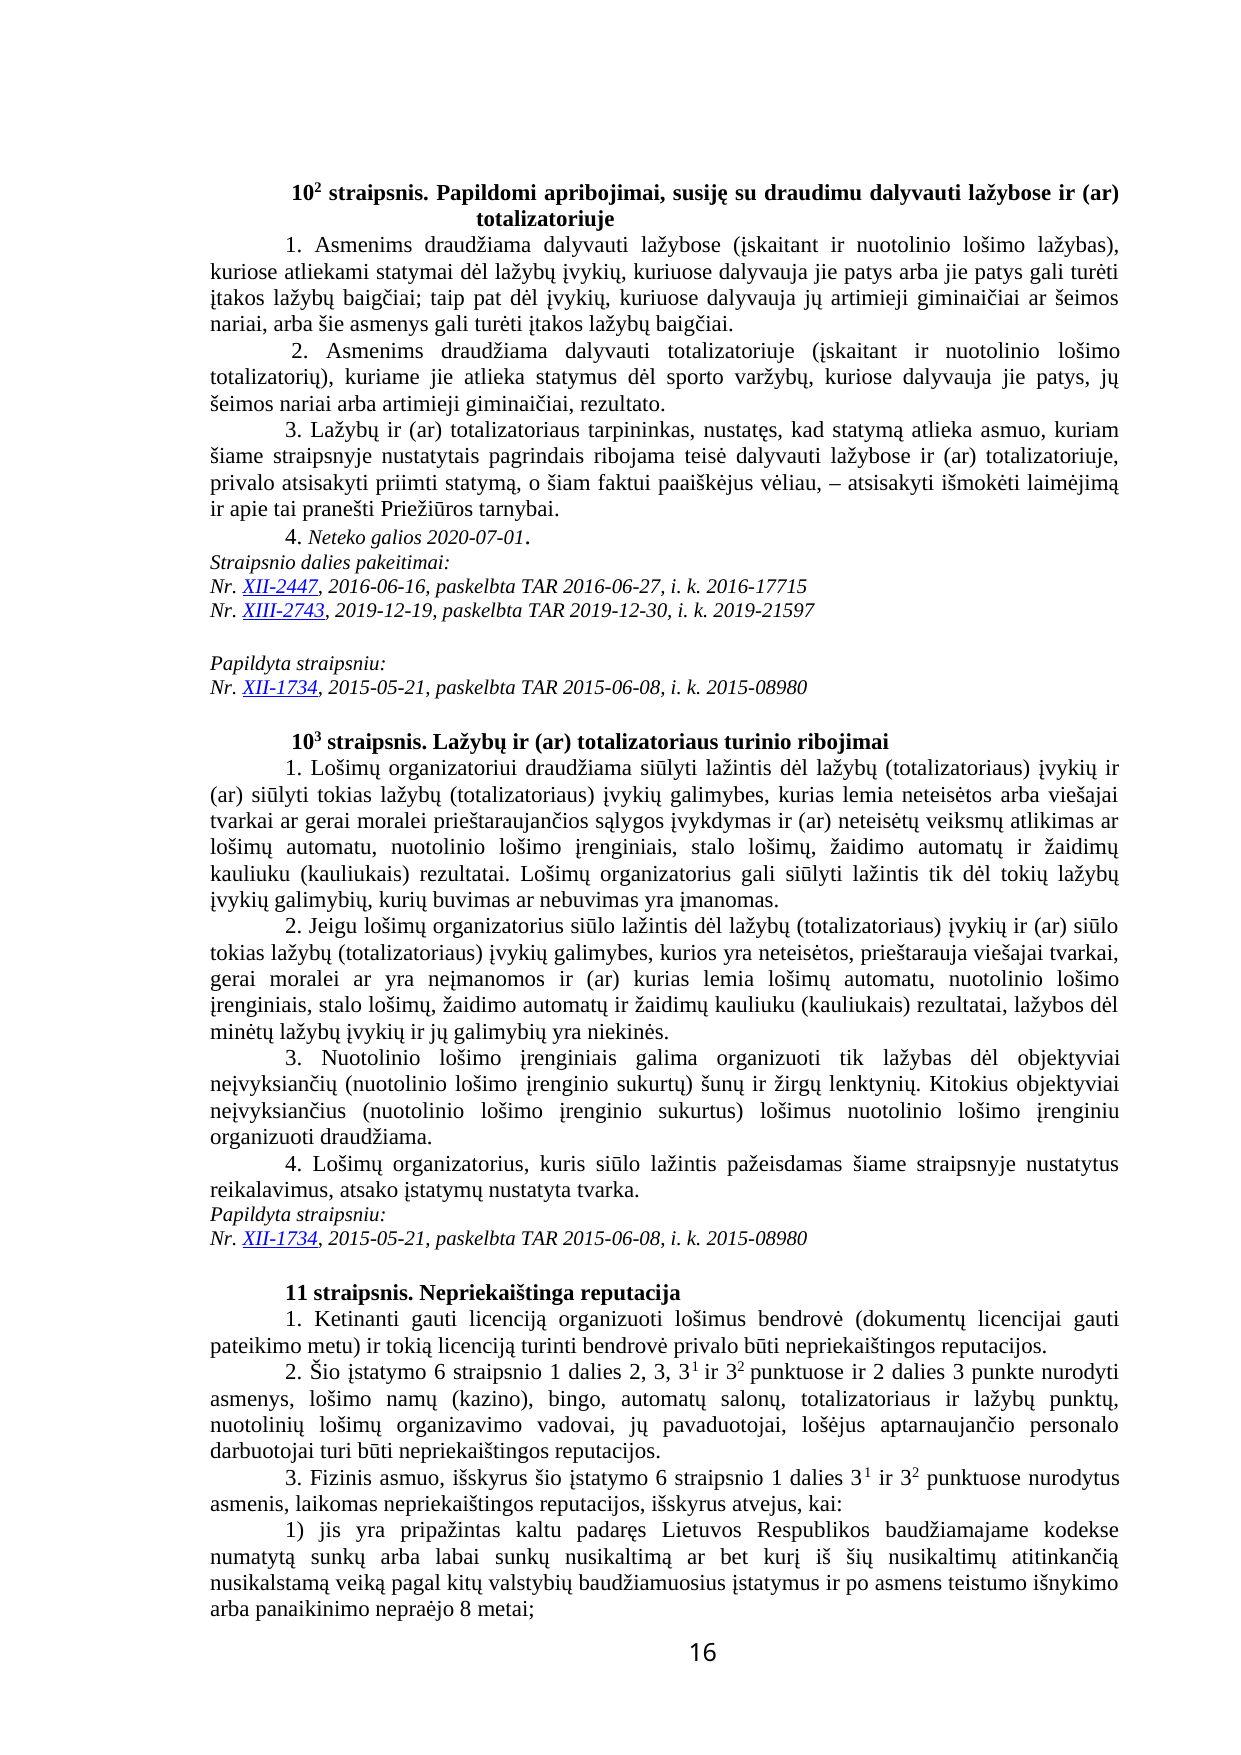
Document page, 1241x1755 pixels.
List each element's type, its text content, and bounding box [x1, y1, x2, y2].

text 1) jis yra pripažintas kaltu padaręs Lietuvos Respublikos baudžiamajame kodekse numatytą sunkų arba labai sunkų nusikaltimą ar bet kurį iš šių nusikaltimų atitinkančią nusikalstamą veiką pagal kitų valstybių baudžiamuosius įstatymus ir po asmens teistumo išnykimo arba panaikinimo nepraėjo 8 metai; [210, 1516, 1120, 1622]
text 103 straipsnis. Lažybų ir (ar) totalizatoriaus turinio ribojimai [210, 728, 1120, 754]
text Straipsnio dalies pakeitimai: [210, 550, 1120, 574]
text 102 straipsnis. Papildomi apribojimai, susiję su draudimu dalyvauti lažybose ir (ar) totalizatoriuje [291, 179, 1120, 231]
text Papildyta straipsniu: [210, 651, 1120, 675]
text 1. Asmenims draudžiama dalyvauti lažybose (įskaitant ir nuotolinio lošimo lažybas), kuriose atliekami statymai dėl lažybų įvykių, kuriuose dalyvauja jie patys arba jie patys gali turėti įtakos lažybų baigčiai; taip pat dėl įvykių, kuriuose dalyvauja jų artimieji giminaičiai ar šeimos nariai, arba šie asmenys gali turėti įtakos lažybų baigčiai. [210, 231, 1120, 337]
text Papildyta straipsniu: [210, 1202, 1120, 1226]
text Nr. XII-2447, 2016-06-16, paskelbta TAR 2016-06-27, i. k. 2016-17715 [210, 574, 1120, 598]
text Nr. XII-1734, 2015-05-21, paskelbta TAR 2015-06-08, i. k. 2015-08980 [210, 1226, 1120, 1250]
text 1. Ketinanti gauti licenciją organizuoti lošimus bendrovė (dokumentų licencijai gauti pateikimo metu) ir tokią licenciją turinti bendrovė privalo būti nepriekaištingos reputacijos. [210, 1306, 1120, 1358]
text 2. Šio įstatymo 6 straipsnio 1 dalies 2, 3, 31 ir 32 punktuose ir 2 dalies 3 punkte nurodyti asmenys, lošimo namų (kazino), bingo, automatų salonų, totalizatoriaus ir lažybų punktų, nuotolinių lošimų organizavimo vadovai, jų pavaduotojai, lošėjus aptarnaujančio personalo darbuotojai turi būti nepriekaištingos reputacijos. [210, 1358, 1120, 1464]
text 3. Lažybų ir (ar) totalizatoriaus tarpininkas, nustatęs, kad statymą atlieka asmuo, kuriam šiame straipsnyje nustatytais pagrindais ribojama teisė dalyvauti lažybose ir (ar) totalizatoriuje, privalo atsisakyti priimti statymą, o šiam faktui paaiškėjus vėliau, – atsisakyti išmokėti laimėjimą ir apie tai pranešti Priežiūros tarnybai. [210, 416, 1120, 521]
text Nr. XIII-2743, 2019-12-19, paskelbta TAR 2019-12-30, i. k. 2019-21597 [210, 598, 1120, 622]
text Nr. XII-1734, 2015-05-21, paskelbta TAR 2015-06-08, i. k. 2015-08980 [210, 675, 1120, 699]
text 4. Neteko galios 2020-07-01. [210, 521, 1120, 550]
text 3. Nuotolinio lošimo įrenginiais galima organizuoti tik lažybas dėl objektyviai neįvyksiančių (nuotolinio lošimo įrenginio sukurtų) šunų ir žirgų lenktynių. Kitokius objektyviai neįvyksiančius (nuotolinio lošimo įrenginio sukurtus) lošimus nuotolinio lošimo įrenginiu organizuoti draudžiama. [210, 1044, 1120, 1149]
text 4. Lošimų organizatorius, kuris siūlo lažintis pažeisdamas šiame straipsnyje nustatytus reikalavimus, atsako įstatymų nustatyta tvarka. [210, 1149, 1120, 1202]
text 2. Asmenims draudžiama dalyvauti totalizatoriuje (įskaitant ir nuotolinio lošimo totalizatorių), kuriame jie atlieka statymus dėl sporto varžybų, kuriose dalyvauja jie patys, jų šeimos nariai arba artimieji giminaičiai, rezultato. [210, 337, 1120, 416]
text 1. Lošimų organizatoriui draudžiama siūlyti lažintis dėl lažybų (totalizatoriaus) įvykių ir (ar) siūlyti tokias lažybų (totalizatoriaus) įvykių galimybes, kurias lemia neteisėtos arba viešajai tvarkai ar gerai moralei prieštaraujančios sąlygos įvykdymas ir (ar) neteisėtų veiksmų atlikimas ar lošimų automatu, nuotolinio lošimo įrenginiais, stalo lošimų, žaidimo automatų ir žaidimų kauliuku (kauliukais) rezultatai. Lošimų organizatorius gali siūlyti lažintis tik dėl tokių lažybų įvykių galimybių, kurių buvimas ar nebuvimas yra įmanomas. [210, 754, 1120, 912]
text 3. Fizinis asmuo, išskyrus šio įstatymo 6 straipsnio 1 dalies 31 ir 32 punktuose nurodytus asmenis, laikomas nepriekaištingos reputacijos, išskyrus atvejus, kai: [210, 1464, 1120, 1516]
text 11 straipsnis. Nepriekaištinga reputacija [210, 1279, 1120, 1306]
text 2. Jeigu lošimų organizatorius siūlo lažintis dėl lažybų (totalizatoriaus) įvykių ir (ar) siūlo tokias lažybų (totalizatoriaus) įvykių galimybes, kurios yra neteisėtos, prieštarauja viešajai tvarkai, gerai moralei ar yra neįmanomos ir (ar) kurias lemia lošimų automatu, nuotolinio lošimo įrenginiais, stalo lošimų, žaidimo automatų ir žaidimų kauliuku (kauliukais) rezultatai, lažybos dėl minėtų lažybų įvykių ir jų galimybių yra niekinės. [210, 912, 1120, 1044]
